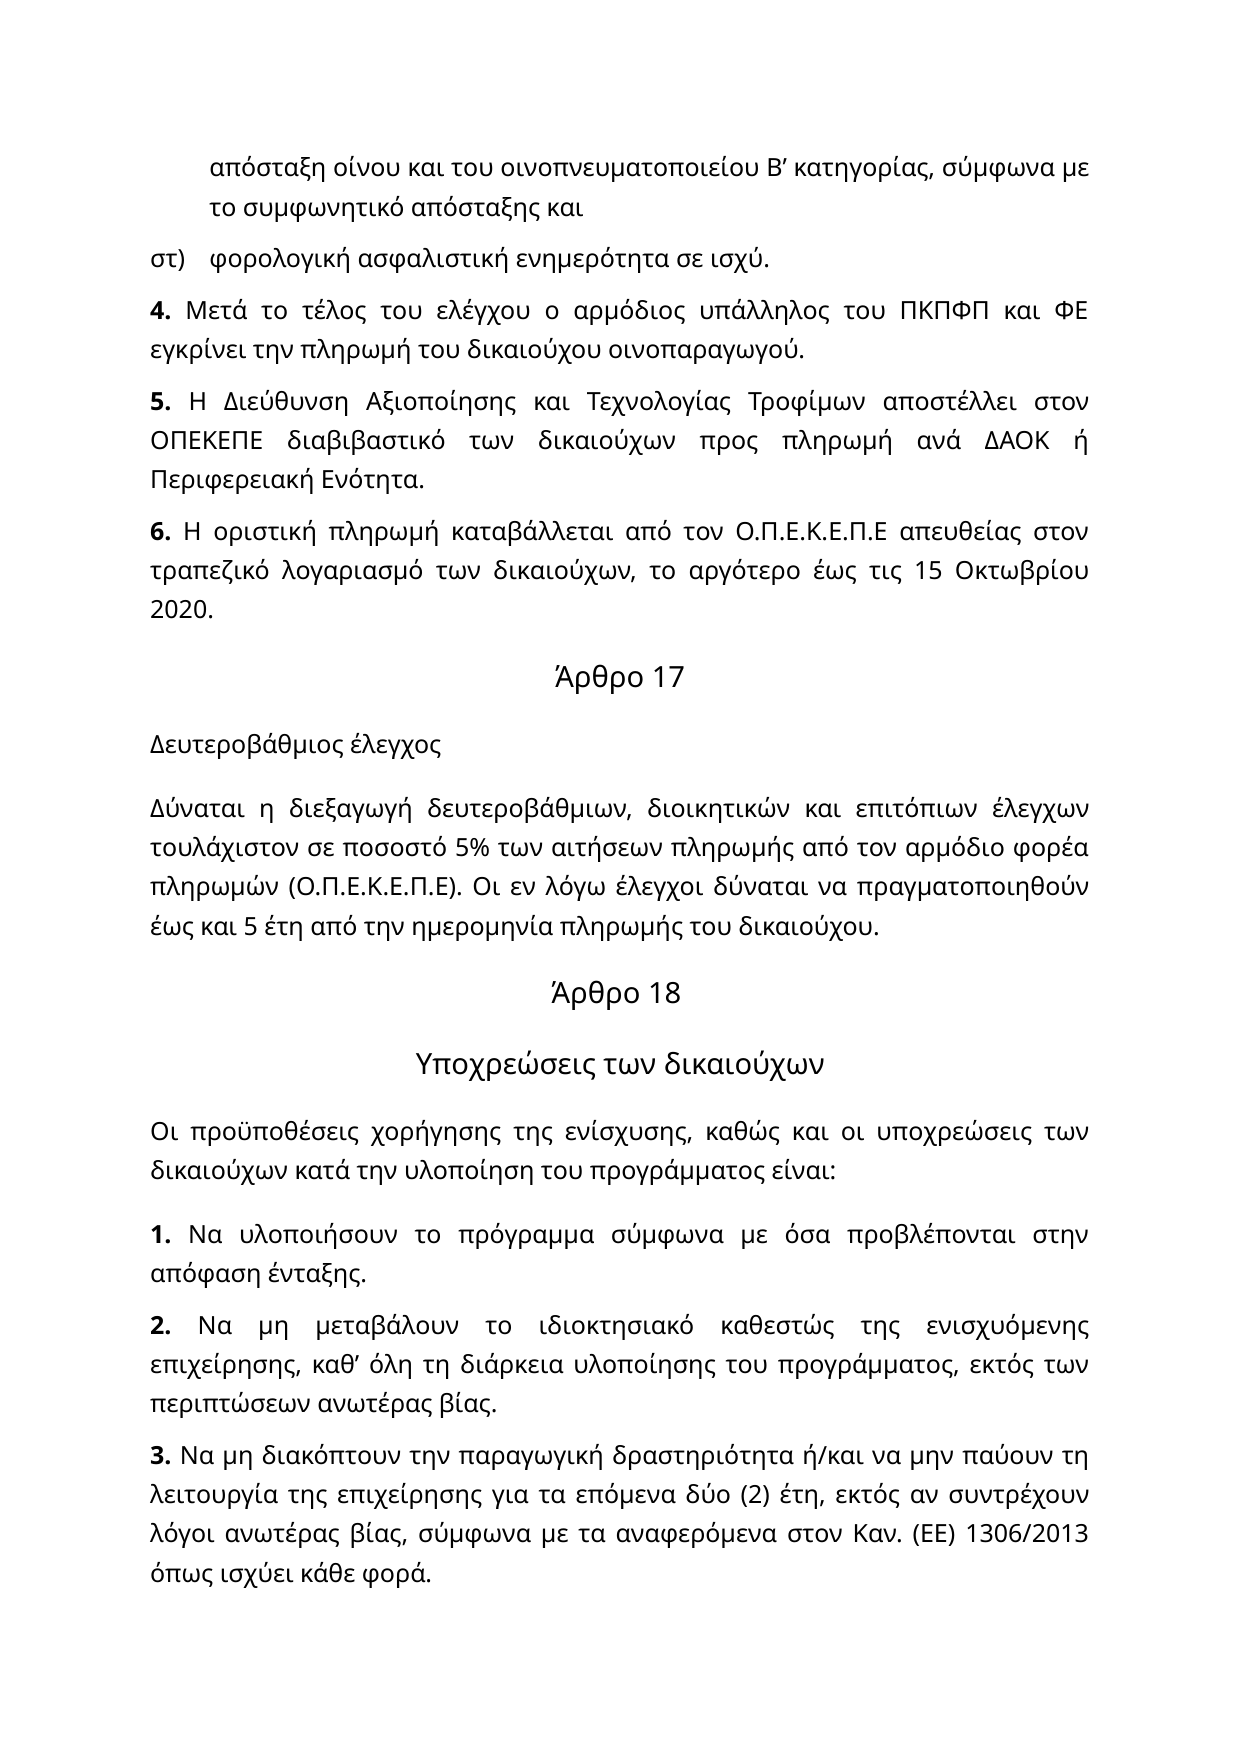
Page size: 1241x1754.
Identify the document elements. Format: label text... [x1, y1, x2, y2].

subtitle Άρθρο 17 [150, 656, 1090, 696]
text 5. Η Διεύθυνση Αξιοποίησης και Τεχνολογίας Τροφίμων αποστέλλει στον ΟΠΕΚΕΠΕ διαβιβαστικό των δικαιούχων προς πληρωμή ανά ΔΑΟΚ ή Περιφερειακή Ενότητα. [150, 383, 1090, 496]
text Δύναται η διεξαγωγή δευτεροβάθμιων, διοικητικών και επιτόπιων έλεγχων τουλάχιστον σε ποσοστό 5% των αιτήσεων πληρωμής από τον αρμόδιο φορέα πληρωμών (Ο.Π.Ε.Κ.Ε.Π.Ε). Οι εν λόγω έλεγχοι δύναται να πραγματοποιηθούν έως και 5 έτη από την ημερομηνία πληρωμής του δικαιούχου. [150, 791, 1090, 942]
text 2. Να μη μεταβάλουν το ιδιοκτησιακό καθεστώς της ενισχυόμενης επιχείρησης, καθ’ όλη τη διάρκεια υλοποίησης του προγράμματος, εκτός των περιπτώσεων ανωτέρας βίας. [150, 1308, 1090, 1420]
text 1. Να υλοποιήσουν το πρόγραμμα σύμφωνα με όσα προβλέπονται στην απόφαση ένταξης. [150, 1217, 1090, 1290]
subtitle Υποχρεώσεις των δικαιούχων [150, 1043, 1090, 1083]
list στ) φορολογική ασφαλιστική ενημερότητα σε ισχύ. [150, 241, 1090, 275]
text 6. Η οριστική πληρωμή καταβάλλεται από τον Ο.Π.Ε.Κ.Ε.Π.Ε απευθείας στον τραπεζικό λογαριασμό των δικαιούχων, το αργότερο έως τις 15 Οκτωβρίου 2020. [150, 513, 1090, 626]
text 3. Να μη διακόπτουν την παραγωγική δραστηριότητα ή/και να μην παύουν τη λειτουργία της επιχείρησης για τα επόμενα δύο (2) έτη, εκτός αν συντρέχουν λόγοι ανωτέρας βίας, σύμφωνα με τα αναφερόμενα στον Καν. (ΕΕ) 1306/2013 όπως ισχύει κάθε φορά. [150, 1438, 1090, 1589]
text Δευτεροβάθμιος έλεγχος [150, 726, 1090, 761]
text 4. Μετά το τέλος του ελέγχου ο αρμόδιος υπάλληλος του ΠΚΠΦΠ και ΦΕ εγκρίνει την πληρωμή του δικαιούχου οινοπαραγωγού. [150, 292, 1090, 366]
list απόσταξη οίνου και του οινοπνευματοποιείου Β’ κατηγορίας, σύμφωνα με το συμφωνητικό απόσταξης και [150, 150, 1090, 223]
text Οι προϋποθέσεις χορήγησης της ενίσχυσης, καθώς και οι υποχρεώσεις των δικαιούχων κατά την υλοποίηση του προγράμματος είναι: [150, 1113, 1090, 1187]
subtitle Άρθρο 18 [150, 972, 1090, 1012]
